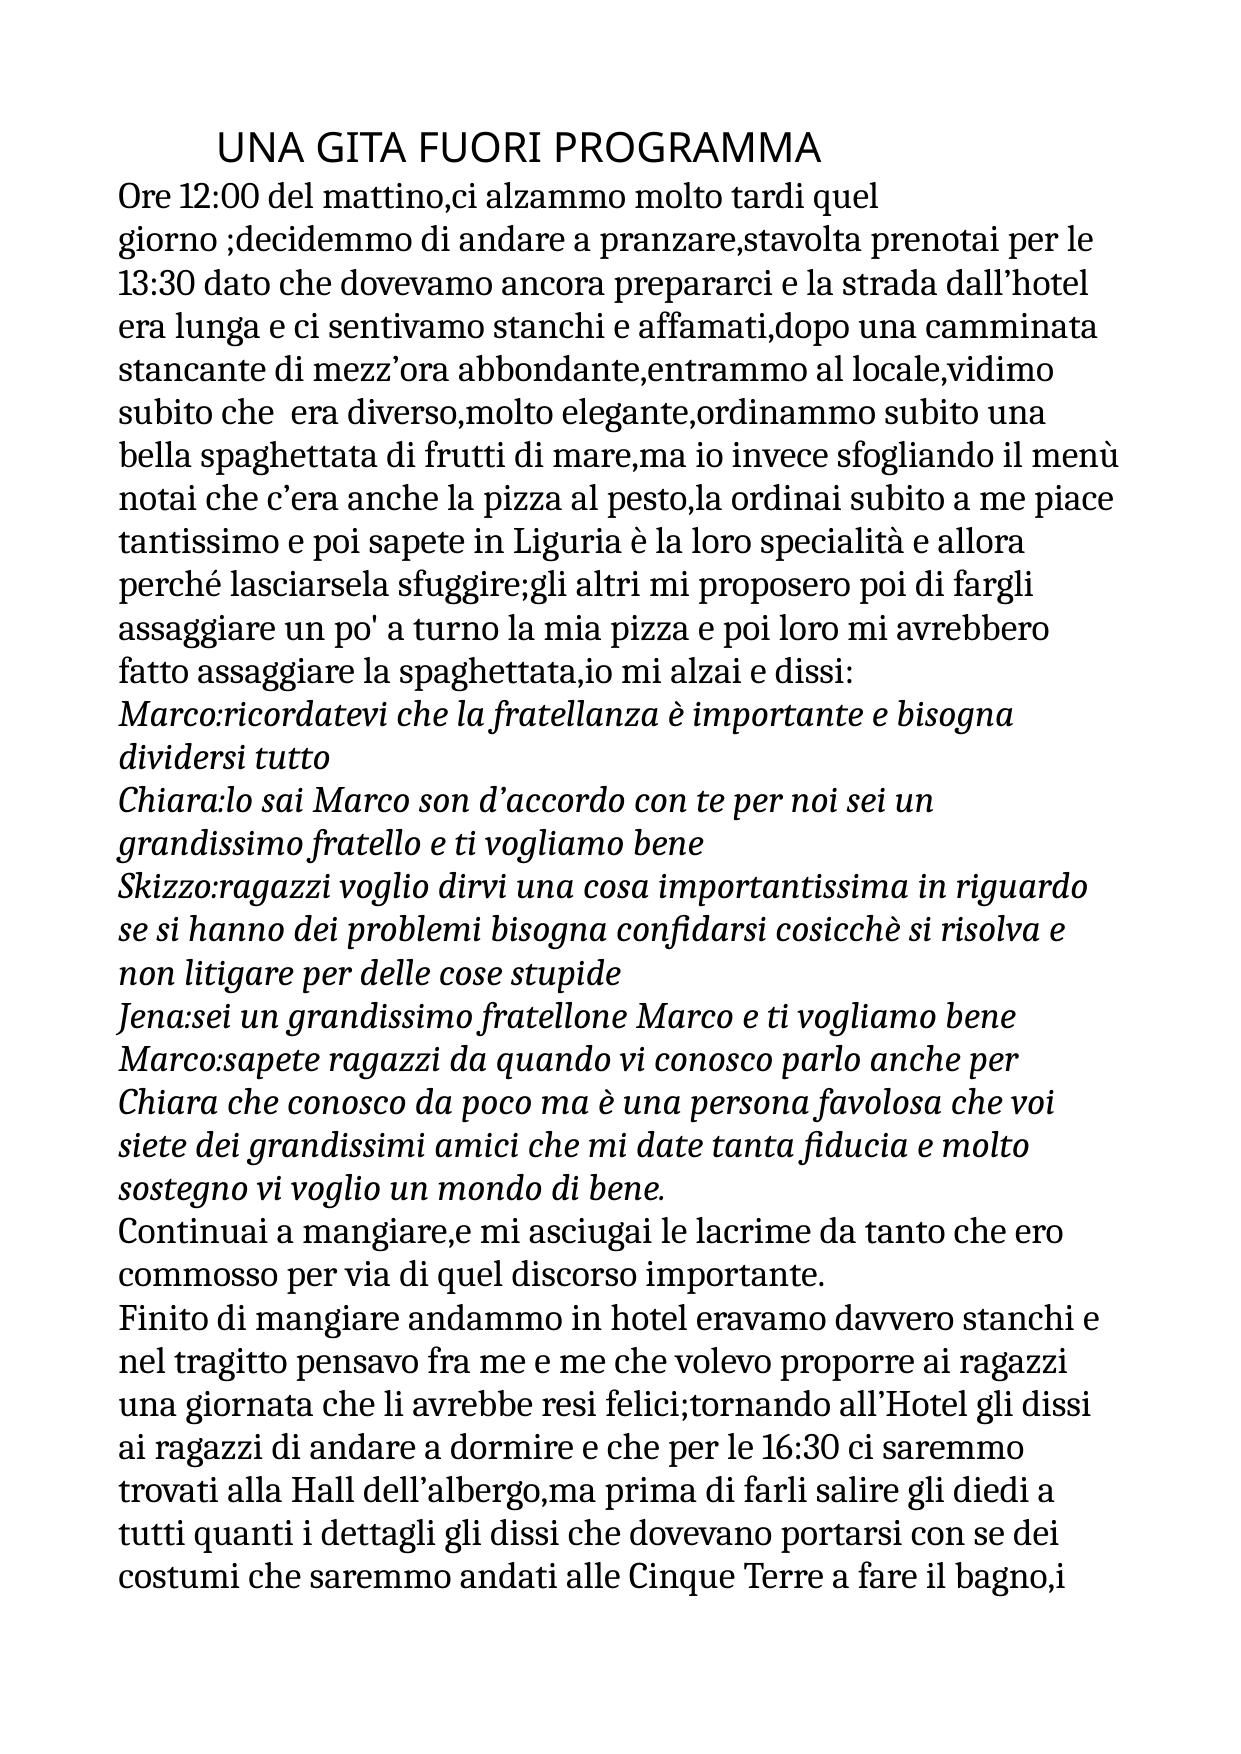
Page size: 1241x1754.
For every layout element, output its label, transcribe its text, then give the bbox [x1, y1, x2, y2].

text Finito di mangiare andammo in hotel eravamo davvero stanchi e nel tragitto pensavo fra me e me che volevo proporre ai ragazzi una giornata che li avrebbe resi felici;tornando all’Hotel gli dissi ai ragazzi di andare a dormire e che per le 16:30 ci saremmo trovati alla Hall dell’albergo,ma prima di farli salire gli diedi a tutti quanti i dettagli gli dissi che dovevano portarsi con se dei costumi che saremmo andati alle Cinque Terre a fare il bagno,i [118, 1296, 1122, 1598]
text Jena:sei un grandissimo fratellone Marco e ti vogliamo bene [118, 994, 1122, 1037]
text Continuai a mangiare,e mi asciugai le lacrime da tanto che ero commosso per via di quel discorso importante. [118, 1210, 1122, 1296]
text UNA GITA FUORI PROGRAMMA [118, 118, 1122, 175]
text Skizzo:ragazzi voglio dirvi una cosa importantissima in riguardo se si hanno dei problemi bisogna confidarsi cosicchè si risolva e non litigare per delle cose stupide [118, 865, 1122, 994]
text Marco:sapete ragazzi da quando vi conosco parlo anche per Chiara che conosco da poco ma è una persona favolosa che voi siete dei grandissimi amici che mi date tanta fiducia e molto sostegno vi voglio un mondo di bene. [118, 1037, 1122, 1210]
text Ore 12:00 del mattino,ci alzammo molto tardi quel giorno ;decidemmo di andare a pranzare,stavolta prenotai per le 13:30 dato che dovevamo ancora prepararci e la strada dall’hotel era lunga e ci sentivamo stanchi e affamati,dopo una camminata stancante di mezz’ora abbondante,entrammo al locale,vidimo subito che era diverso,molto elegante,ordinammo subito una bella spaghettata di frutti di mare,ma io invece sfogliando il menù notai che c’era anche la pizza al pesto,la ordinai subito a me piace tantissimo e poi sapete in Liguria è la loro specialità e allora perché lasciarsela sfuggire;gli altri mi proposero poi di fargli assaggiare un po' a turno la mia pizza e poi loro mi avrebbero fatto assaggiare la spaghettata,io mi alzai e dissi: [118, 175, 1122, 692]
text Marco:ricordatevi che la fratellanza è importante e bisogna dividersi tutto [118, 692, 1122, 779]
text Chiara:lo sai Marco son d’accordo con te per noi sei un grandissimo fratello e ti vogliamo bene [118, 779, 1122, 865]
